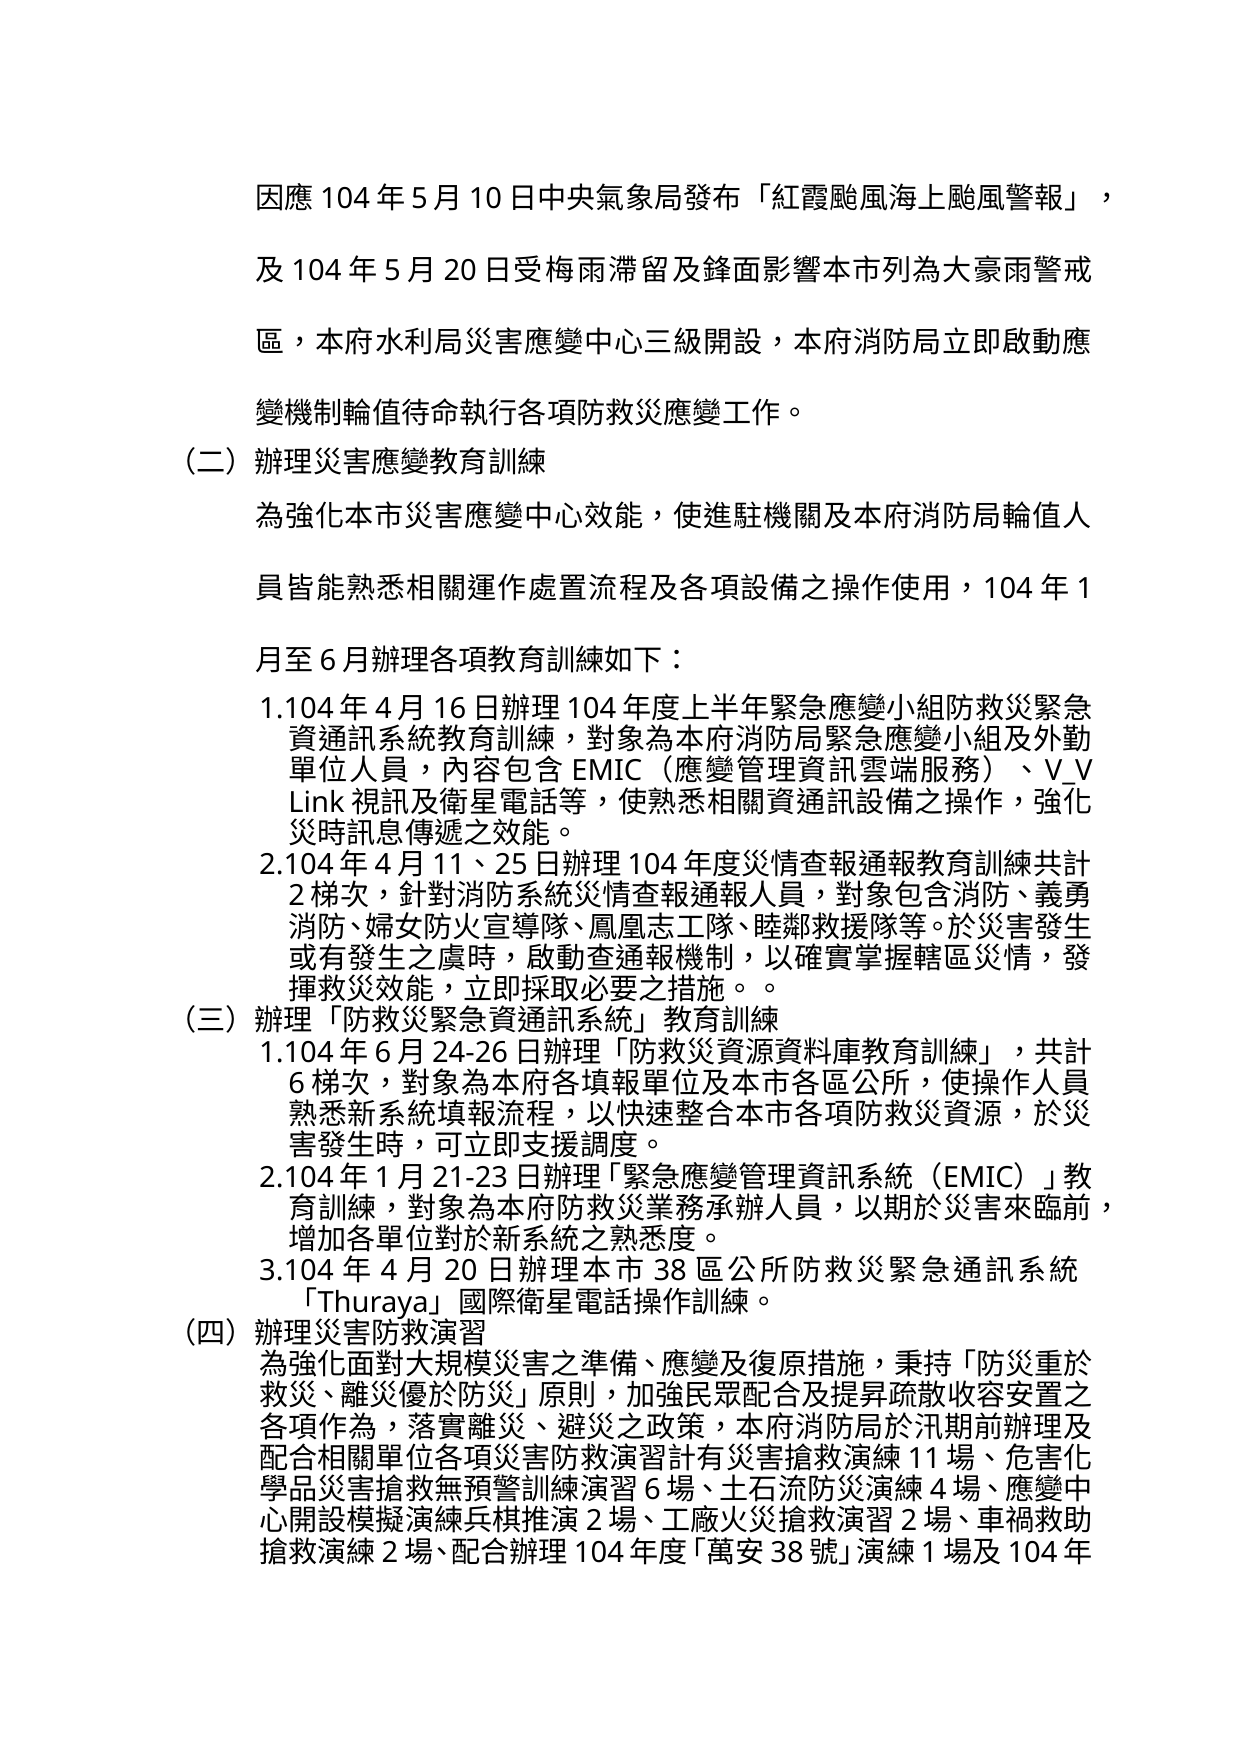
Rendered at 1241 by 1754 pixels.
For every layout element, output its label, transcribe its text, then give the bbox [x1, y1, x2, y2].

text 為強化面對大規模災害之準備、應變及復原措施，秉持「防災重於救災、離災優於防災」原則，加強民眾配合及提昇疏散收容安置之各項作為，落實離災、避災之政策，本府消防局於汛期前辦理及配合相關單位各項災害防救演習計有災害搶救演練11場、危害化學品災害搶救無預警訓練演習6場、土石流防災演練4場、應變中心開設模擬演練兵棋推演2場、工廠火災搶救演習2場、車禍救助搶救演練2場、配合辦理104年度「萬安38號」演練1場及104年 [259, 1349, 1092, 1568]
text 2.104年1月21-23日辦理「緊急應變管理資訊系統（EMIC）」教育訓練，對象為本府防救災業務承辦人員，以期於災害來臨前，增加各單位對於新系統之熟悉度。 [259, 1162, 1092, 1256]
text 1.104年4月16日辦理104年度上半年緊急應變小組防救災緊急資通訊系統教育訓練，對象為本府消防局緊急應變小組及外勤單位人員，內容包含EMIC（應變管理資訊雲端服務）、V_V Link視訊及衛星電話等，使熟悉相關資通訊設備之操作，強化災時訊息傳遞之效能。 [259, 693, 1092, 849]
text （二）辦理災害應變教育訓練 [148, 447, 1092, 478]
text （四）辦理災害防救演習 [148, 1318, 1092, 1349]
text 為強化本市災害應變中心效能，使進駐機關及本府消防局輪值人員皆能熟悉相關運作處置流程及各項設備之操作使用，104年1月至6月辦理各項教育訓練如下： [255, 478, 1092, 693]
text 3.104年4月20日辦理本市38區公所防救災緊急通訊系統「Thuraya」國際衛星電話操作訓練。 [259, 1256, 1092, 1318]
text （三）辦理「防救災緊急資通訊系統」教育訓練 [148, 1006, 1092, 1037]
text 1.104年6月24-26日辦理「防救災資源資料庫教育訓練」，共計6梯次，對象為本府各填報單位及本市各區公所，使操作人員熟悉新系統填報流程，以快速整合本市各項防救災資源，於災害發生時，可立即支援調度。 [259, 1037, 1092, 1162]
text 因應104年5月10日中央氣象局發布「紅霞颱風海上颱風警報」，及104年5月20日受梅雨滯留及鋒面影響本市列為大豪雨警戒區，本府水利局災害應變中心三級開設，本府消防局立即啟動應變機制輪值待命執行各項防救災應變工作。 [255, 160, 1092, 447]
text 2.104年4月11、25日辦理104年度災情查報通報教育訓練共計2梯次，針對消防系統災情查報通報人員，對象包含消防、義勇消防、婦女防火宣導隊、鳳凰志工隊、睦鄰救援隊等。於災害發生或有發生之虞時，啟動查通報機制，以確實掌握轄區災情，發揮救災效能，立即採取必要之措施。。 [259, 849, 1092, 1006]
